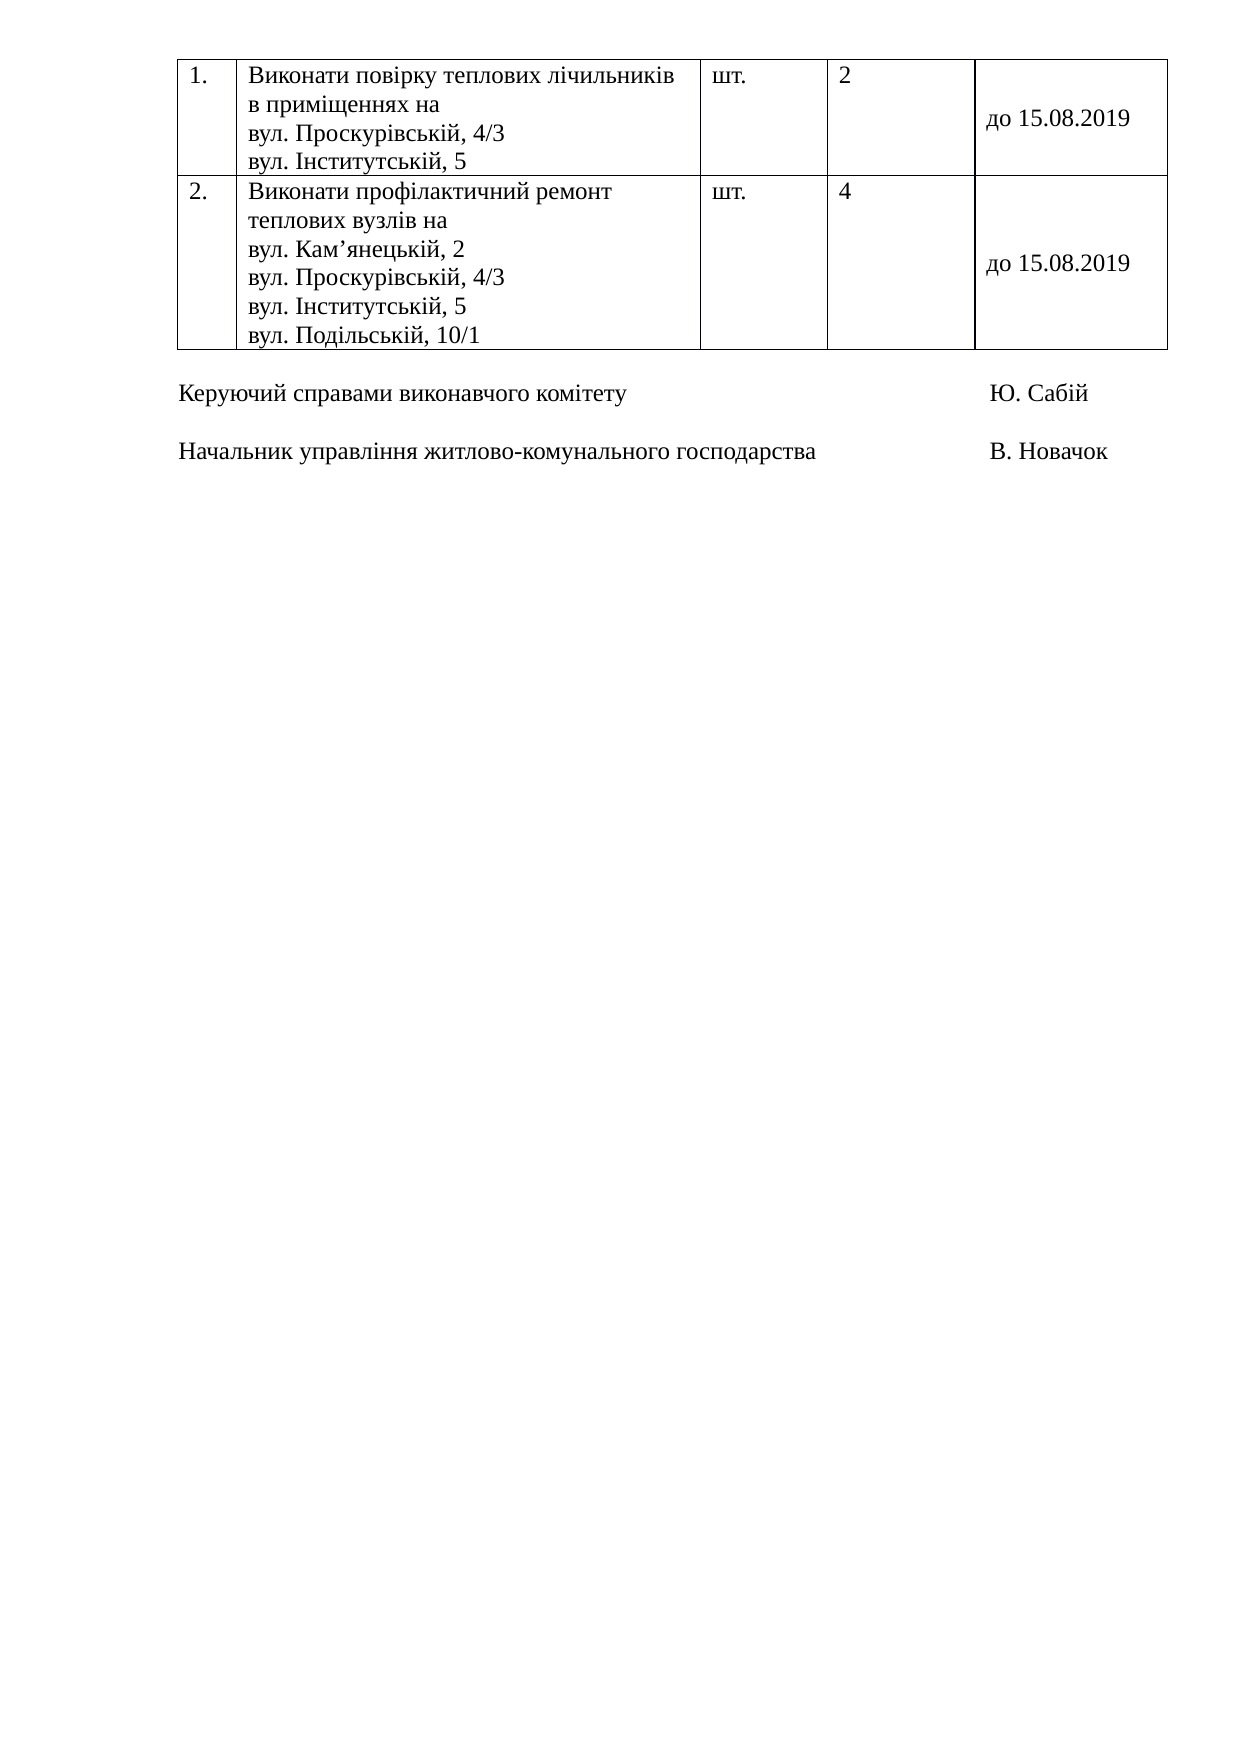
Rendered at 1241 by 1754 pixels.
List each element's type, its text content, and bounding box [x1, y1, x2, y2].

table_cell Виконати повірку теплових лічильників в приміщеннях на вул. Проскурівській, 4/3 вул. Інститутській, 5 [237, 60, 700, 175]
table_cell Виконати профілактичний ремонт теплових вузлів на вул. Кам’янецькій, 2 вул. Проскурівській, 4/3 вул. Інститутській, 5 вул. Подільській, 10/1 [237, 176, 700, 349]
table_cell до 15.08.2019 [976, 176, 1167, 349]
table_cell 4 [828, 176, 974, 349]
table_cell шт. [701, 176, 827, 349]
table_cell до 15.08.2019 [976, 60, 1167, 175]
table_cell шт. [701, 60, 827, 175]
text Керуючий справами виконавчого комітету Ю. Сабій [178, 378, 1152, 407]
table_cell 2. [178, 176, 236, 349]
table_cell 1. [178, 60, 236, 175]
table_cell 2 [828, 60, 974, 175]
text Начальник управління житлово-комунального господарства В. Новачок [178, 436, 1152, 465]
